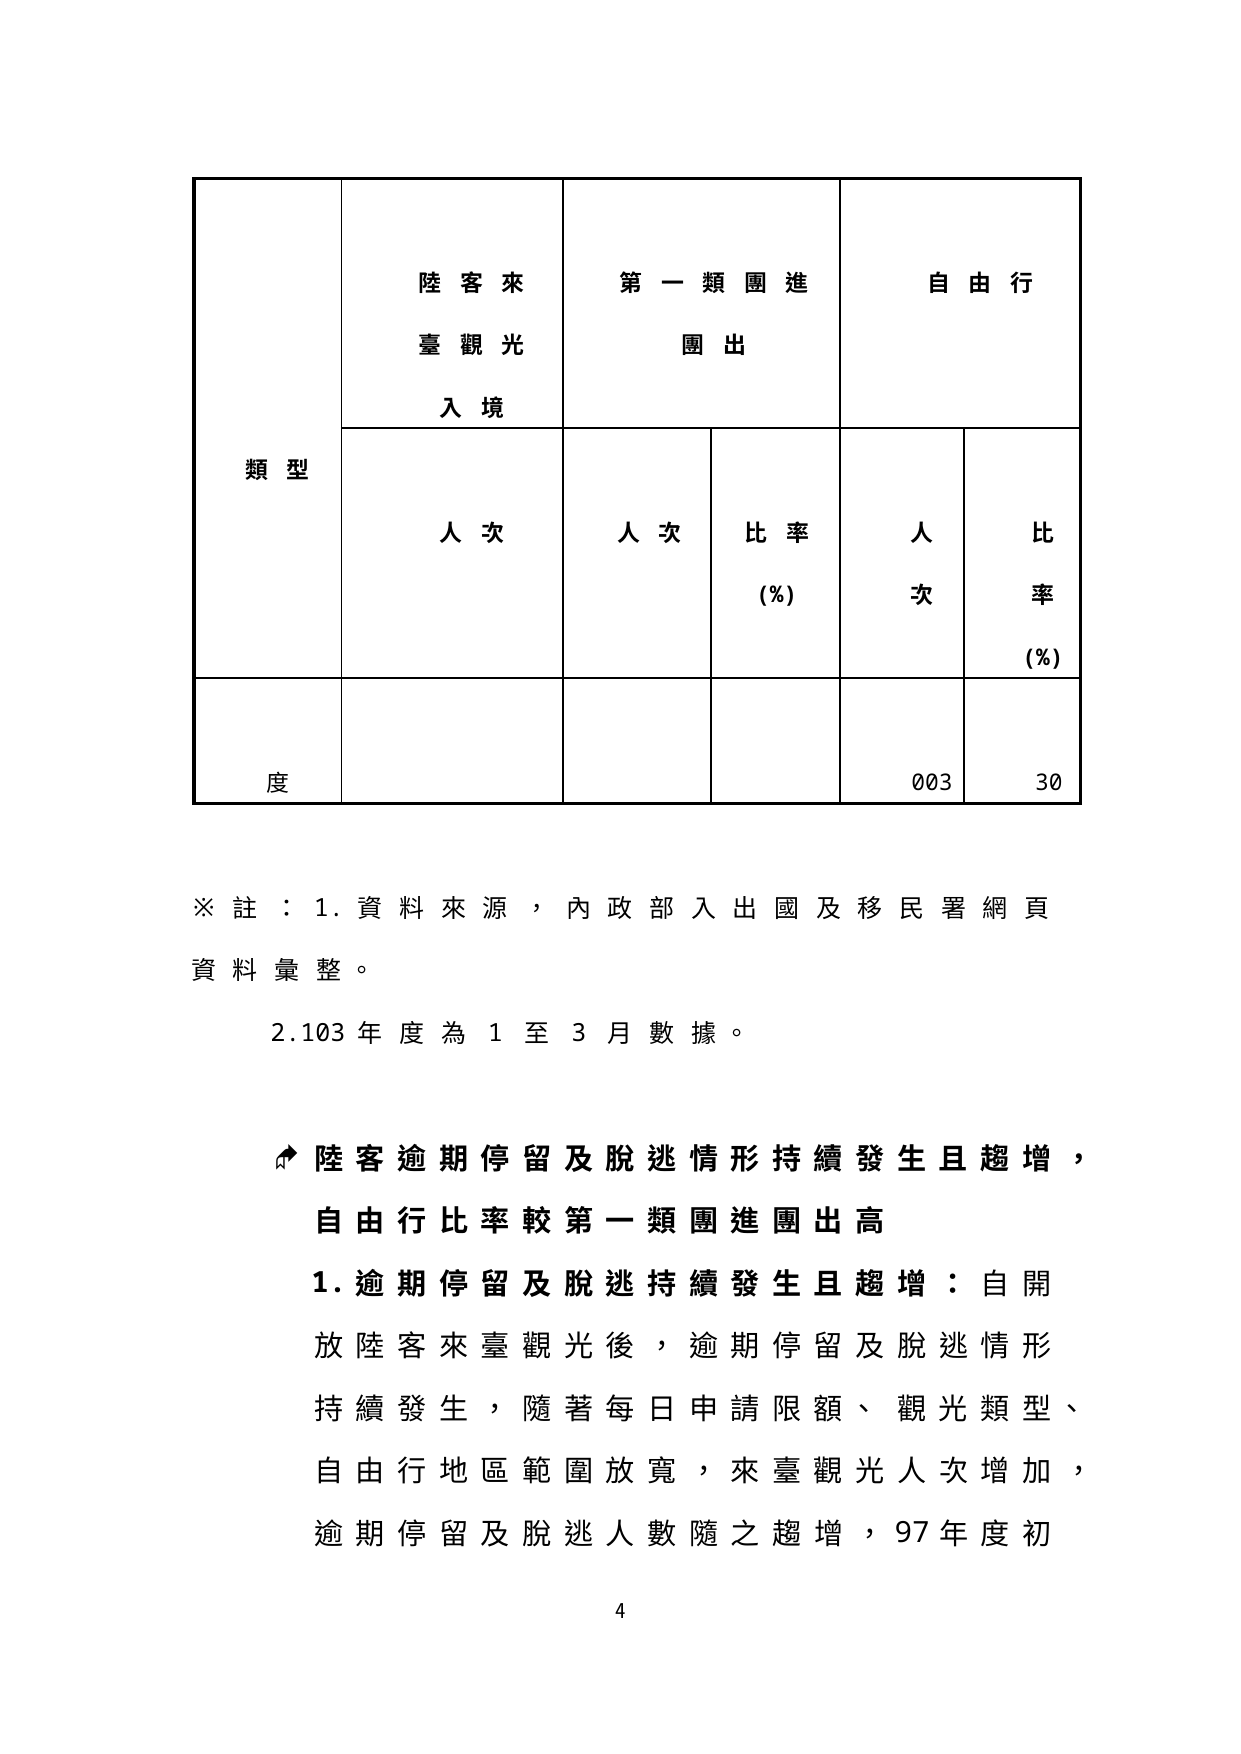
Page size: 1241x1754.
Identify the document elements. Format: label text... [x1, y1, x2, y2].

table_header 類型 [196, 180, 341, 677]
text 1.逾期停留及脫逃持續發生且趨增：自開放陸客來臺觀光後，逾期停留及脫逃情形持續發生，隨著每日申請限額、觀光類型、自由行地區範圍放寬，來臺觀光人次增加，逾期停留及脫逃人數隨之趨增，97年度初期僅1人，102年度第一類團進團出及自由行合計46人。 [271, 1240, 1058, 1552]
table_cell 比率(%) [712, 429, 839, 677]
text 2.103年度為1至3月數據。 [183, 990, 1058, 1052]
table_cell [342, 679, 562, 802]
table_header 自由行 [841, 180, 1079, 427]
table_header 第一類團進團出 [564, 180, 839, 427]
table_cell [564, 679, 710, 802]
text ※註：1.資料來源，內政部入出國及移民署網頁資料彙整。 [183, 865, 1058, 990]
table_cell 人次 [342, 429, 562, 677]
table_header 陸客來臺觀光入境 [342, 180, 562, 427]
table_cell 人次 [841, 429, 963, 677]
table_cell 人次 [564, 429, 710, 677]
text 陸客逾期停留及脫逃情形持續發生且趨增，自由行比率較第一類團進團出高 [242, 1115, 1058, 1240]
table_cell 比率(%) [965, 429, 1079, 677]
table_cell [712, 679, 839, 802]
table_cell 003 [841, 679, 963, 802]
table_cell 度 [196, 679, 341, 802]
table_cell 30 [965, 679, 1079, 802]
